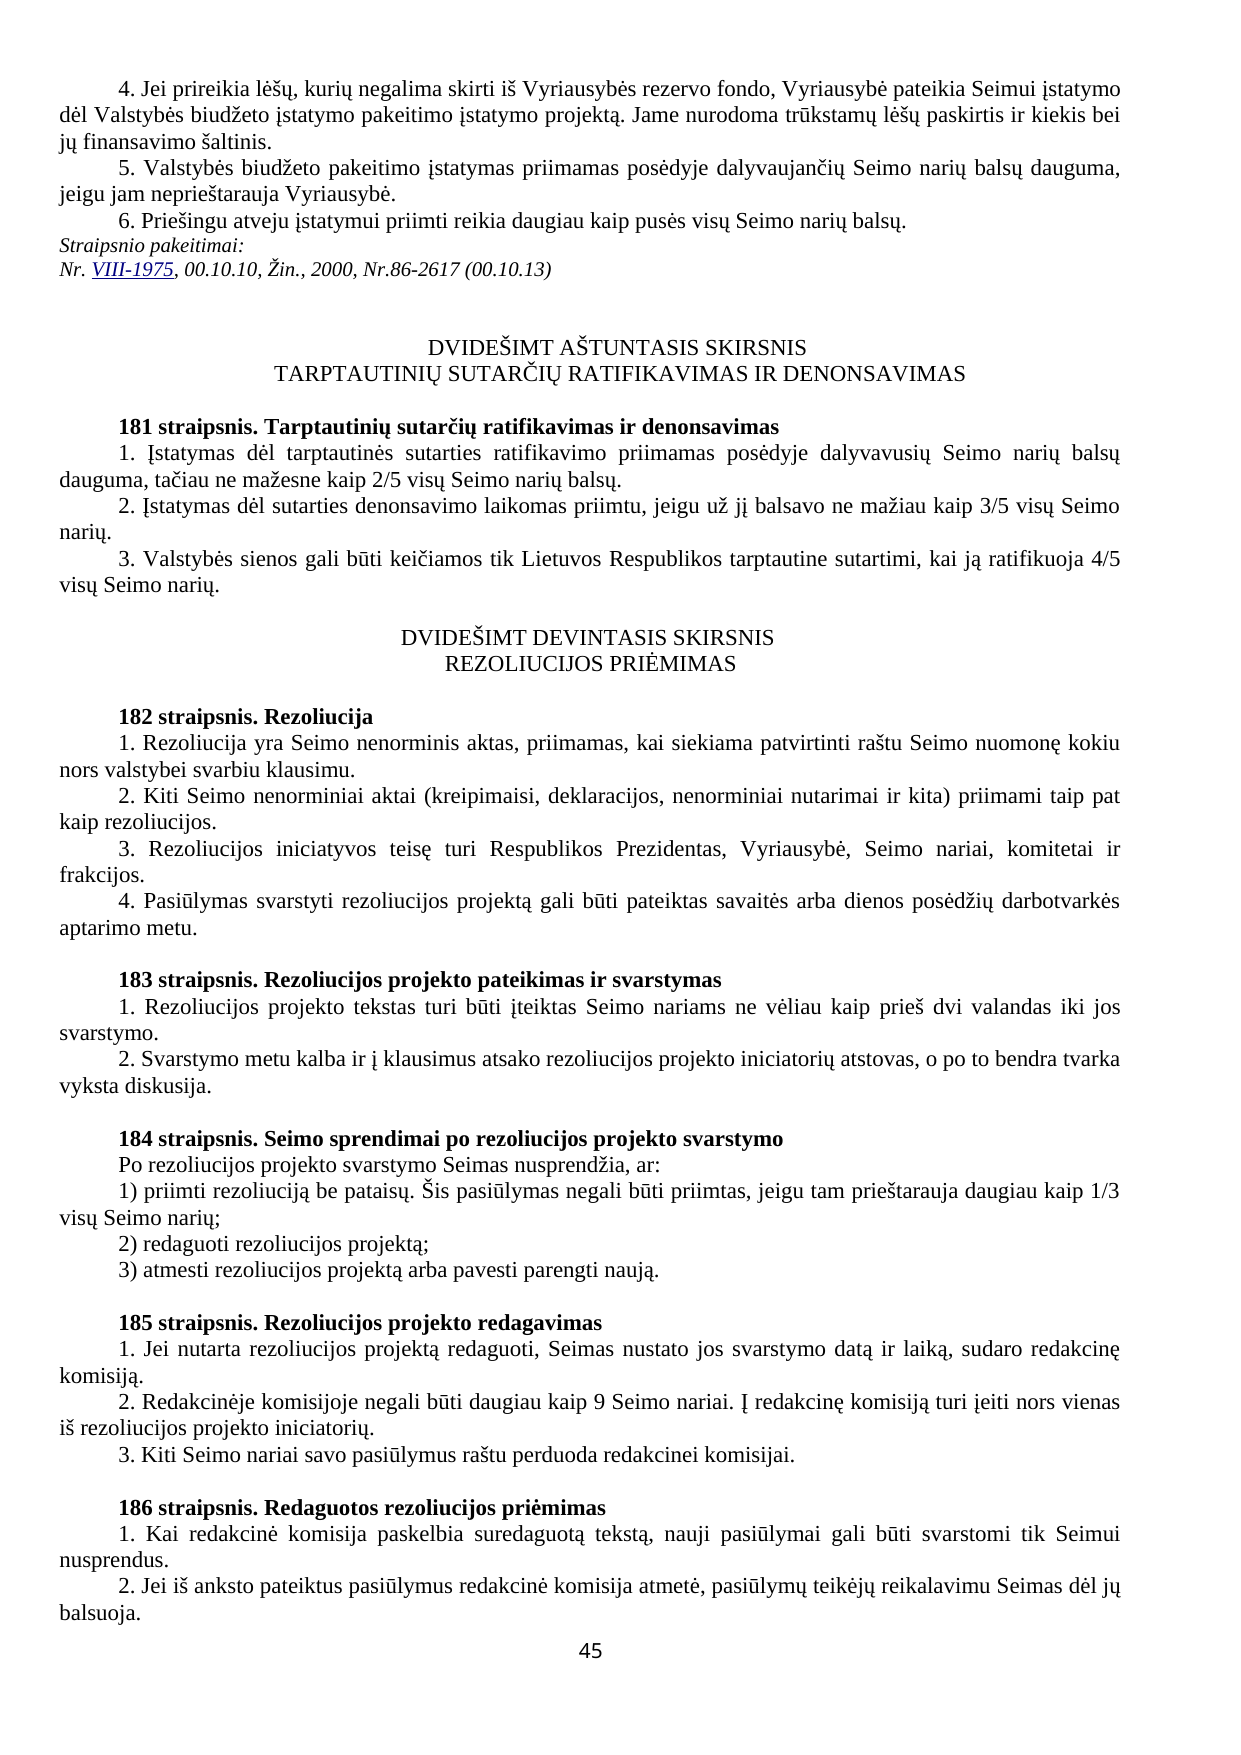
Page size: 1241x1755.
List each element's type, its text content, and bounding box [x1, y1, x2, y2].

text 3. Rezoliucijos iniciatyvos teisę turi Respublikos Prezidentas, Vyriausybė, Seimo nariai, komitetai ir frakcijos. [59, 835, 1122, 887]
text DVIDEŠIMT DEVINTASIS SKIRSNIS [59, 624, 1122, 650]
text 183 straipsnis. Rezoliucijos projekto pateikimas ir svarstymas [59, 966, 1122, 993]
text 3. Kiti Seimo nariai savo pasiūlymus raštu perduoda redakcinei komisijai. [59, 1441, 1122, 1467]
text 2. Jei iš anksto pateiktus pasiūlymus redakcinė komisija atmetė, pasiūlymų teikėjų reikalavimu Seimas dėl jų balsuoja. [59, 1573, 1122, 1625]
text 4. Jei prireikia lėšų, kurių negalima skirti iš Vyriausybės rezervo fondo, Vyriausybė pateikia Seimui įstatymo dėl Valstybės biudžeto įstatymo pakeitimo įstatymo projektą. Jame nurodoma trūkstamų lėšų paskirtis ir kiekis bei jų finansavimo šaltinis. [59, 75, 1122, 154]
text 2. Įstatymas dėl sutarties denonsavimo laikomas priimtu, jeigu už jį balsavo ne mažiau kaip 3/5 visų Seimo narių. [59, 492, 1122, 545]
text 1) priimti rezoliuciją be pataisų. Šis pasiūlymas negali būti priimtas, jeigu tam prieštarauja daugiau kaip 1/3 visų Seimo narių; [59, 1177, 1122, 1230]
text 1. Rezoliucija yra Seimo nenorminis aktas, priimamas, kai siekiama patvirtinti raštu Seimo nuomonę kokiu nors valstybei svarbiu klausimu. [59, 729, 1122, 782]
text 2) redaguoti rezoliucijos projektą; [59, 1230, 1122, 1256]
text 2. Svarstymo metu kalba ir į klausimus atsako rezoliucijos projekto iniciatorių atstovas, o po to bendra tvarka vyksta diskusija. [59, 1046, 1122, 1098]
text DVIDEŠIMT AŠTUNTASIS SKIRSNIS [59, 334, 1122, 360]
text 5. Valstybės biudžeto pakeitimo įstatymas priimamas posėdyje dalyvaujančių Seimo narių balsų dauguma, jeigu jam neprieštarauja Vyriausybė. [59, 154, 1122, 207]
text 4. Pasiūlymas svarstyti rezoliucijos projektą gali būti pateiktas savaitės arba dienos posėdžių darbotvarkės aptarimo metu. [59, 887, 1122, 940]
text 1. Rezoliucijos projekto tekstas turi būti įteiktas Seimo nariams ne vėliau kaip prieš dvi valandas iki jos svarstymo. [59, 993, 1122, 1046]
text Straipsnio pakeitimai: [59, 233, 1122, 257]
text TARPTAUTINIŲ SUTARČIŲ RATIFIKAVIMAS IR DENONSAVIMAS [59, 360, 1122, 387]
text 1. Jei nutarta rezoliucijos projektą redaguoti, Seimas nustato jos svarstymo datą ir laiką, sudaro redakcinę komisiją. [59, 1335, 1122, 1388]
text 3) atmesti rezoliucijos projektą arba pavesti parengti naują. [59, 1256, 1122, 1283]
text 6. Priešingu atveju įstatymui priimti reikia daugiau kaip pusės visų Seimo narių balsų. [59, 207, 1122, 233]
text 1. Įstatymas dėl tarptautinės sutarties ratifikavimo priimamas posėdyje dalyvavusių Seimo narių balsų dauguma, tačiau ne mažesne kaip 2/5 visų Seimo narių balsų. [59, 439, 1122, 492]
text 185 straipsnis. Rezoliucijos projekto redagavimas [59, 1309, 1122, 1335]
text 182 straipsnis. Rezoliucija [59, 703, 1122, 729]
text 186 straipsnis. Redaguotos rezoliucijos priėmimas [59, 1493, 1122, 1520]
text Nr. VIII-1975, 00.10.10, Žin., 2000, Nr.86-2617 (00.10.13) [59, 257, 1122, 281]
text 2. Redakcinėje komisijoje negali būti daugiau kaip 9 Seimo nariai. Į redakcinę komisiją turi įeiti nors vienas iš rezoliucijos projekto iniciatorių. [59, 1388, 1122, 1441]
text Po rezoliucijos projekto svarstymo Seimas nusprendžia, ar: [59, 1151, 1122, 1177]
text 184 straipsnis. Seimo sprendimai po rezoliucijos projekto svarstymo [59, 1124, 1122, 1151]
text 181 straipsnis. Tarptautinių sutarčių ratifikavimas ir denonsavimas [59, 413, 1122, 439]
text 3. Valstybės sienos gali būti keičiamos tik Lietuvos Respublikos tarptautine sutartimi, kai ją ratifikuoja 4/5 visų Seimo narių. [59, 545, 1122, 597]
text REZOLIUCIJOS PRIĖMIMAS [59, 650, 1122, 677]
text 1. Kai redakcinė komisija paskelbia suredaguotą tekstą, nauji pasiūlymai gali būti svarstomi tik Seimui nusprendus. [59, 1520, 1122, 1573]
text 2. Kiti Seimo nenorminiai aktai (kreipimaisi, deklaracijos, nenorminiai nutarimai ir kita) priimami taip pat kaip rezoliucijos. [59, 782, 1122, 835]
